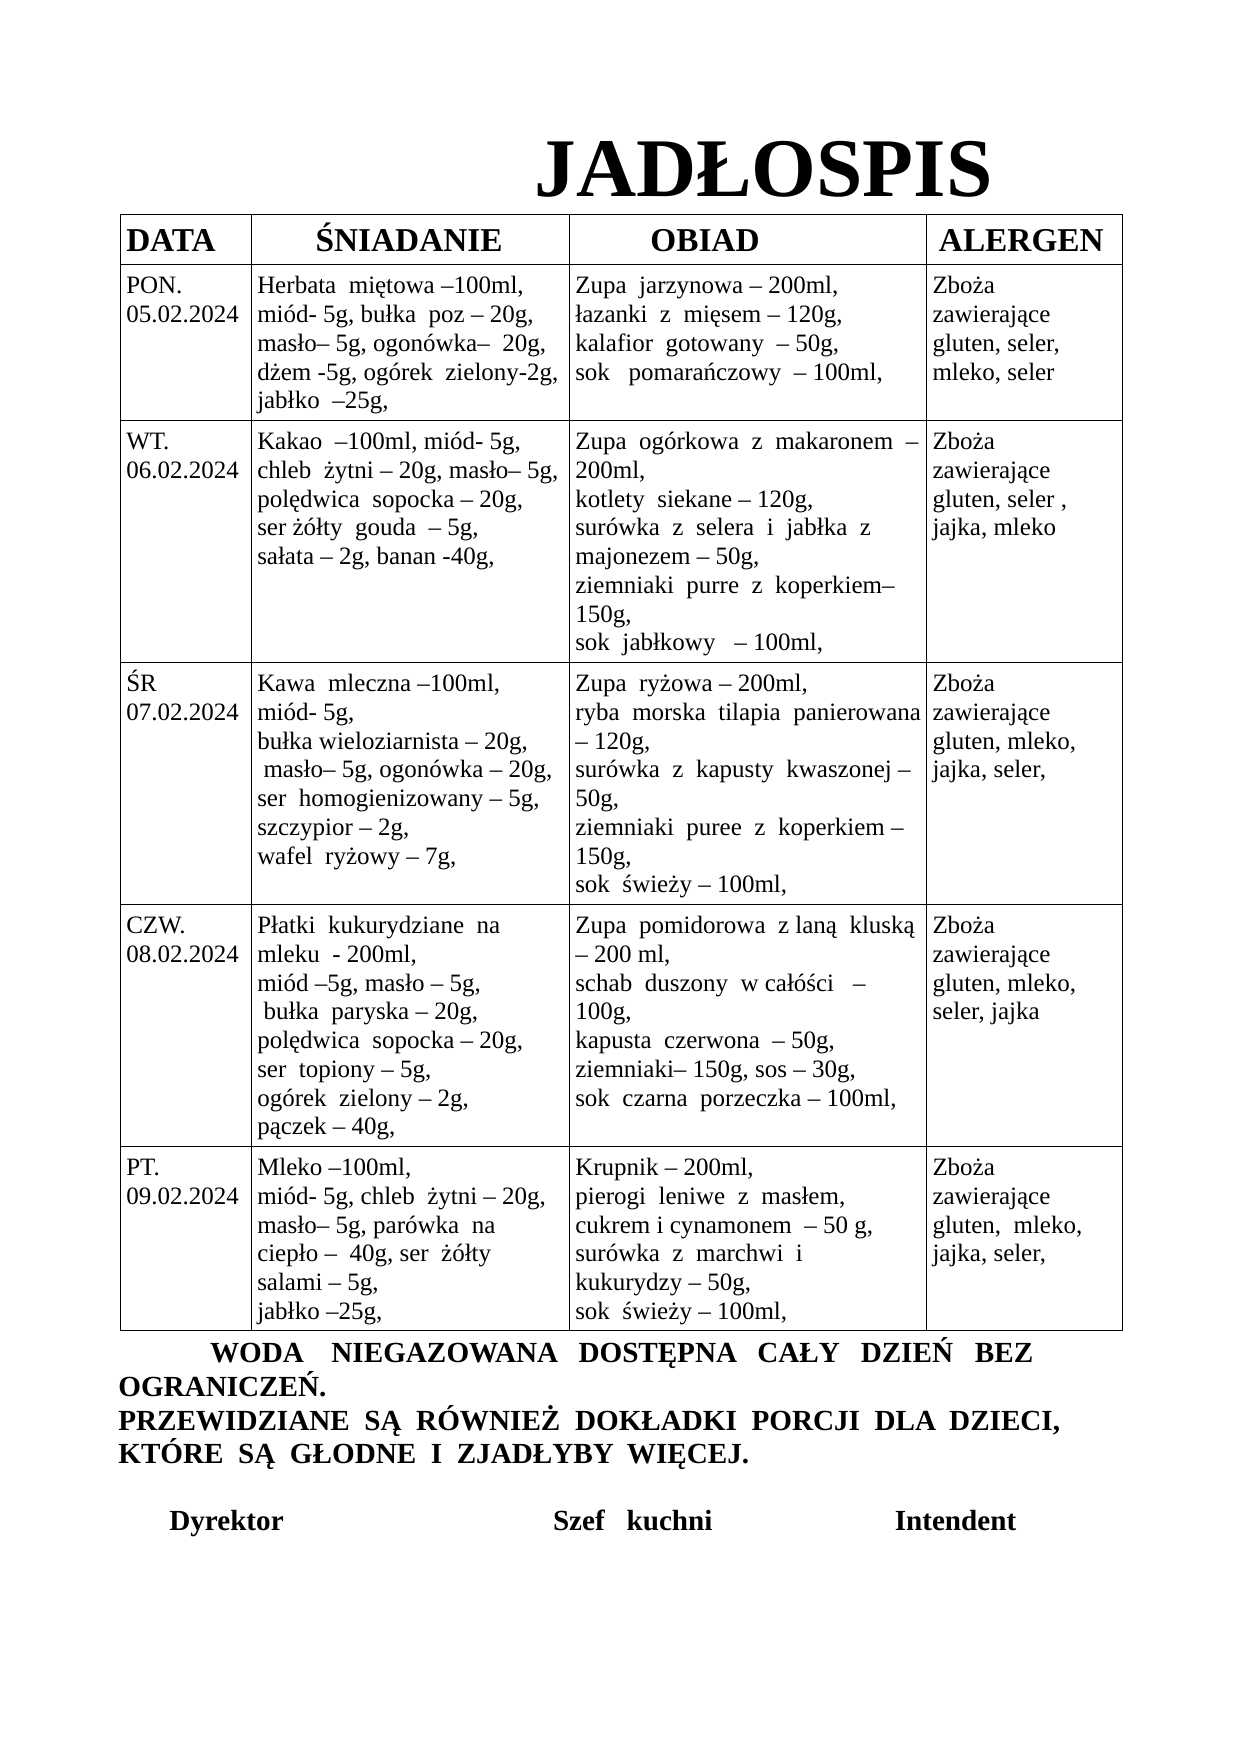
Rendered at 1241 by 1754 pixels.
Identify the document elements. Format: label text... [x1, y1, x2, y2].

table_cell Zboża zawierające gluten, mleko, jajka, seler, [927, 1147, 1122, 1330]
table_cell ŚR 07.02.2024 [121, 663, 251, 904]
text JADŁOSPIS [118, 118, 1122, 214]
table_header DATA [121, 215, 251, 264]
table_header ALERGEN [927, 215, 1122, 264]
table_cell WT. 06.02.2024 [121, 421, 251, 662]
text WODA NIEGAZOWANA DOSTĘPNA CAŁY DZIEŃ BEZ OGRANICZEŃ. [118, 1331, 1122, 1403]
table_cell Zboża zawierające gluten, mleko, seler, jajka [927, 905, 1122, 1146]
table_cell Zboża zawierające gluten, seler, mleko, seler [927, 265, 1122, 420]
text PRZEWIDZIANE SĄ RÓWNIEŻ DOKŁADKI PORCJI DLA DZIECI, KTÓRE SĄ GŁODNE I ZJADŁYBY WIĘCEJ. [118, 1403, 1122, 1470]
table_header OBIAD [570, 215, 926, 264]
table_cell PON. 05.02.2024 [121, 265, 251, 420]
text Dyrektor Szef kuchni Intendent [118, 1503, 1122, 1537]
table_cell Zupa jarzynowa – 200ml, łazanki z mięsem – 120g, kalafior gotowany – 50g, sok pomarańczowy – 100ml, [570, 265, 926, 420]
table_cell Krupnik – 200ml, pierogi leniwe z masłem, cukrem i cynamonem – 50 g, surówka z marchwi i kukurydzy – 50g, sok świeży – 100ml, [570, 1147, 926, 1330]
table_cell Zupa ryżowa – 200ml, ryba morska tilapia panierowana – 120g, surówka z kapusty kwaszonej – 50g, ziemniaki puree z koperkiem – 150g, sok świeży – 100ml, [570, 663, 926, 904]
table_cell Zboża zawierające gluten, seler , jajka, mleko [927, 421, 1122, 662]
table_cell Kakao –100ml, miód- 5g, chleb żytni – 20g, masło– 5g, polędwica sopocka – 20g, ser żółty gouda – 5g, sałata – 2g, banan -40g, [252, 421, 569, 662]
table_header ŚNIADANIE [252, 215, 569, 264]
table_cell Zboża zawierające gluten, mleko, jajka, seler, [927, 663, 1122, 904]
table_cell Mleko –100ml, miód- 5g, chleb żytni – 20g, masło– 5g, parówka na ciepło – 40g, ser żółty salami – 5g, jabłko –25g, [252, 1147, 569, 1330]
table_cell CZW. 08.02.2024 [121, 905, 251, 1146]
table_cell Zupa pomidorowa z laną kluską – 200 ml, schab duszony w całóści – 100g, kapusta czerwona – 50g, ziemniaki– 150g, sos – 30g, sok czarna porzeczka – 100ml, [570, 905, 926, 1146]
table_cell PT. 09.02.2024 [121, 1147, 251, 1330]
table_cell Kawa mleczna –100ml, miód- 5g, bułka wieloziarnista – 20g, masło– 5g, ogonówka – 20g, ser homogienizowany – 5g, szczypior – 2g, wafel ryżowy – 7g, [252, 663, 569, 904]
table_cell Zupa ogórkowa z makaronem – 200ml, kotlety siekane – 120g, surówka z selera i jabłka z majonezem – 50g, ziemniaki purre z koperkiem– 150g, sok jabłkowy – 100ml, [570, 421, 926, 662]
table_cell Płatki kukurydziane na mleku - 200ml, miód –5g, masło – 5g, bułka paryska – 20g, polędwica sopocka – 20g, ser topiony – 5g, ogórek zielony – 2g, pączek – 40g, [252, 905, 569, 1146]
table_cell Herbata miętowa –100ml, miód- 5g, bułka poz – 20g, masło– 5g, ogonówka– 20g, dżem -5g, ogórek zielony-2g, jabłko –25g, [252, 265, 569, 420]
